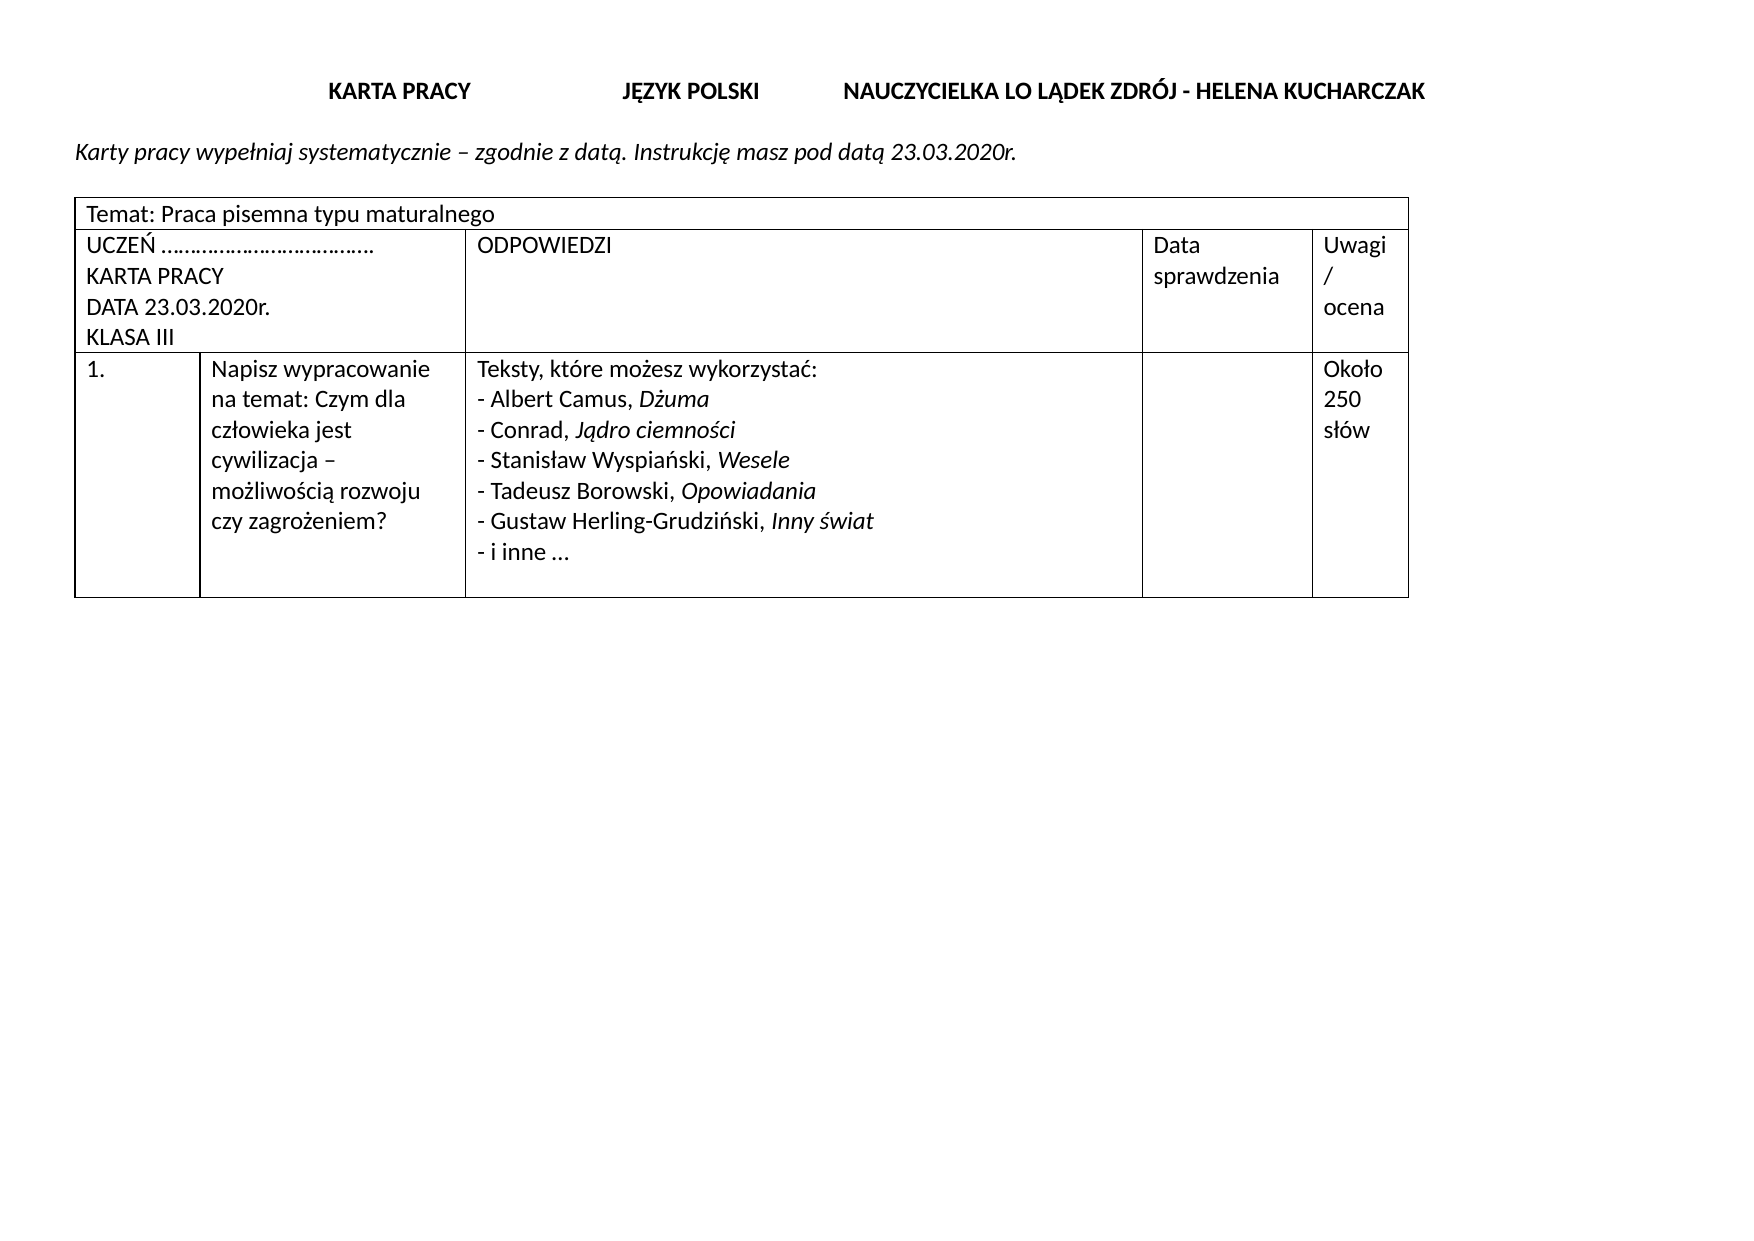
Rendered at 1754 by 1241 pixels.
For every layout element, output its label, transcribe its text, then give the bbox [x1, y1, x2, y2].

text Karty pracy wypełniaj systematycznie – zgodnie z datą. Instrukcję masz pod datą 23.03.2020r. [75, 136, 1679, 167]
table_cell [1143, 353, 1312, 597]
table_header Temat: Praca pisemna typu maturalnego [76, 198, 1408, 229]
table_cell Około 250 słów [1313, 353, 1408, 597]
table_cell 1. [76, 353, 199, 597]
table_cell Uwagi / ocena [1313, 230, 1408, 352]
table_cell Napisz wypracowanie na temat: Czym dla człowieka jest cywilizacja – możliwością rozwoju czy zagrożeniem? [201, 353, 465, 597]
table_cell UCZEŃ ………………………………. KARTA PRACY DATA 23.03.2020r. KLASA III [76, 230, 465, 352]
table_cell Data sprawdzenia [1143, 230, 1312, 352]
text KARTA PRACY JĘZYK POLSKI NAUCZYCIELKA LO LĄDEK ZDRÓJ - HELENA KUCHARCZAK [75, 75, 1679, 106]
table_cell Teksty, które możesz wykorzystać: - Albert Camus, Dżuma - Conrad, Jądro ciemności - Stanisław Wyspiański, Wesele - Tadeusz Borowski, Opowiadania - Gustaw Herling-Grudziński, Inny świat - i inne … [466, 353, 1142, 597]
table_cell ODPOWIEDZI [466, 230, 1142, 352]
